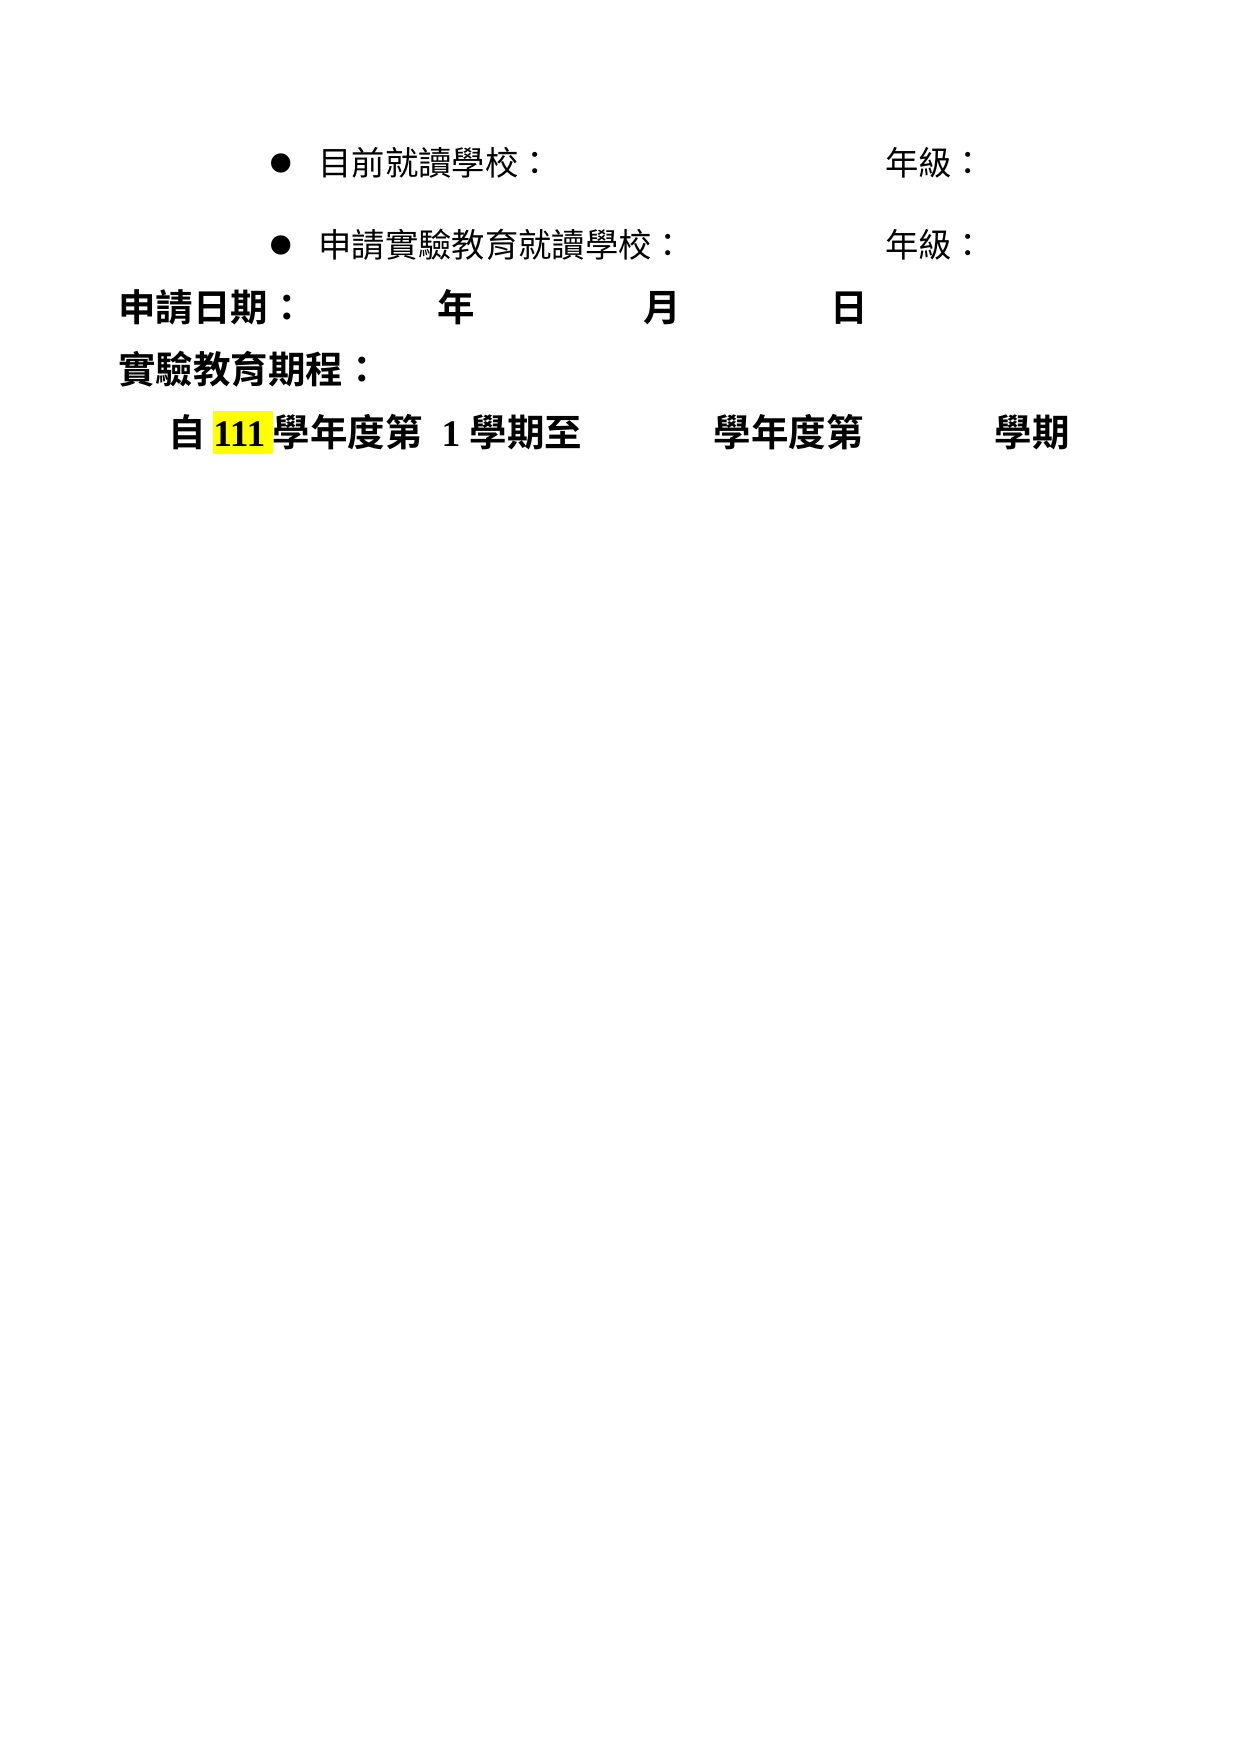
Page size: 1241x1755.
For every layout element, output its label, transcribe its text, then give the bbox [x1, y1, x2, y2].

text 實驗教育期程： [118, 326, 1122, 388]
list 申請實驗教育就讀學校： 年級： [268, 201, 1122, 263]
list 目前就讀學校： 年級： [268, 120, 1122, 182]
text 自111學年度第 1 學期至 學年度第 學期 [168, 388, 1122, 451]
text 申請日期： 年 月 日 [118, 263, 1122, 326]
